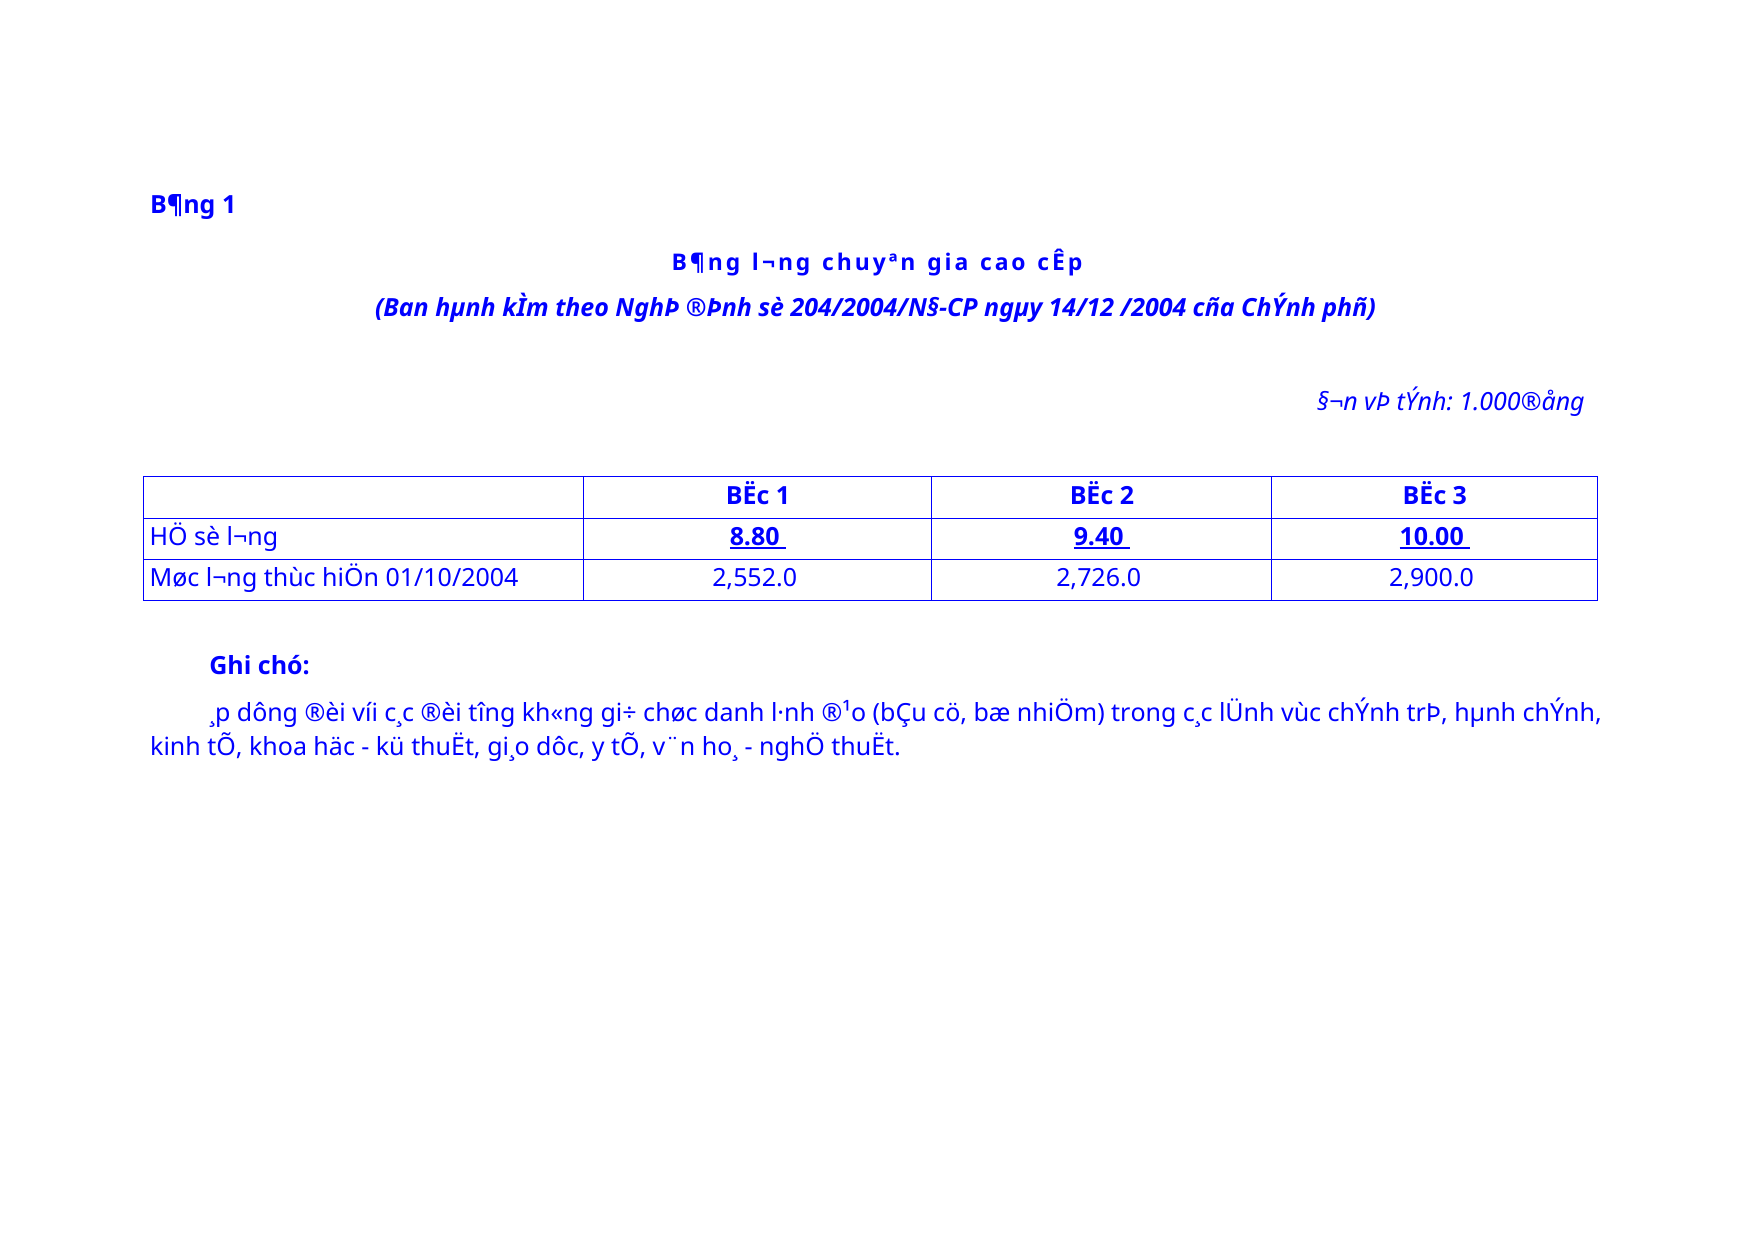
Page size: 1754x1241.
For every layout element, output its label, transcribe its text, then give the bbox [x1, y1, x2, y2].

text Ghi chó: [150, 648, 1604, 682]
table_cell Møc l­¬ng thùc hiÖn 01/10/2004 [144, 560, 583, 600]
table_header BËc 2 [932, 477, 1271, 518]
table_cell 2,900.0 [1272, 560, 1597, 600]
table_header [144, 477, 583, 518]
table_header BËc 3 [1272, 477, 1597, 518]
table_cell 8.80 [584, 519, 931, 559]
table_cell HÖ sè l­¬ng [144, 519, 583, 559]
table_cell 2,726.0 [932, 560, 1271, 600]
text ¸p dông ®èi víi c¸c ®èi t­îng kh«ng gi÷ chøc danh l·nh ®¹o (bÇu cö, bæ nhiÖm) trong c¸c lÜnh vùc chÝnh trÞ, hµnh chÝnh, kinh tÕ, khoa häc - kü thuËt, gi¸o dôc, y tÕ, v¨n ho¸ - nghÖ thuËt. [150, 694, 1604, 763]
text (Ban hµnh kÌm theo NghÞ ®Þnh sè 204/2004/N§-CP ngµy 14/12 /2004 cña ChÝnh phñ) [150, 290, 1604, 324]
table_cell 9.40 [932, 519, 1271, 559]
text §¬n vÞ tÝnh: 1.000®ång [150, 383, 1604, 417]
table_cell 10.00 [1272, 519, 1597, 559]
table_cell 2,552.0 [584, 560, 931, 600]
subtitle B¶ng 1 [150, 187, 1604, 221]
text B¶ng l­¬ng chuyªn gia cao cÊp [150, 246, 1604, 277]
table_header BËc 1 [584, 477, 931, 518]
